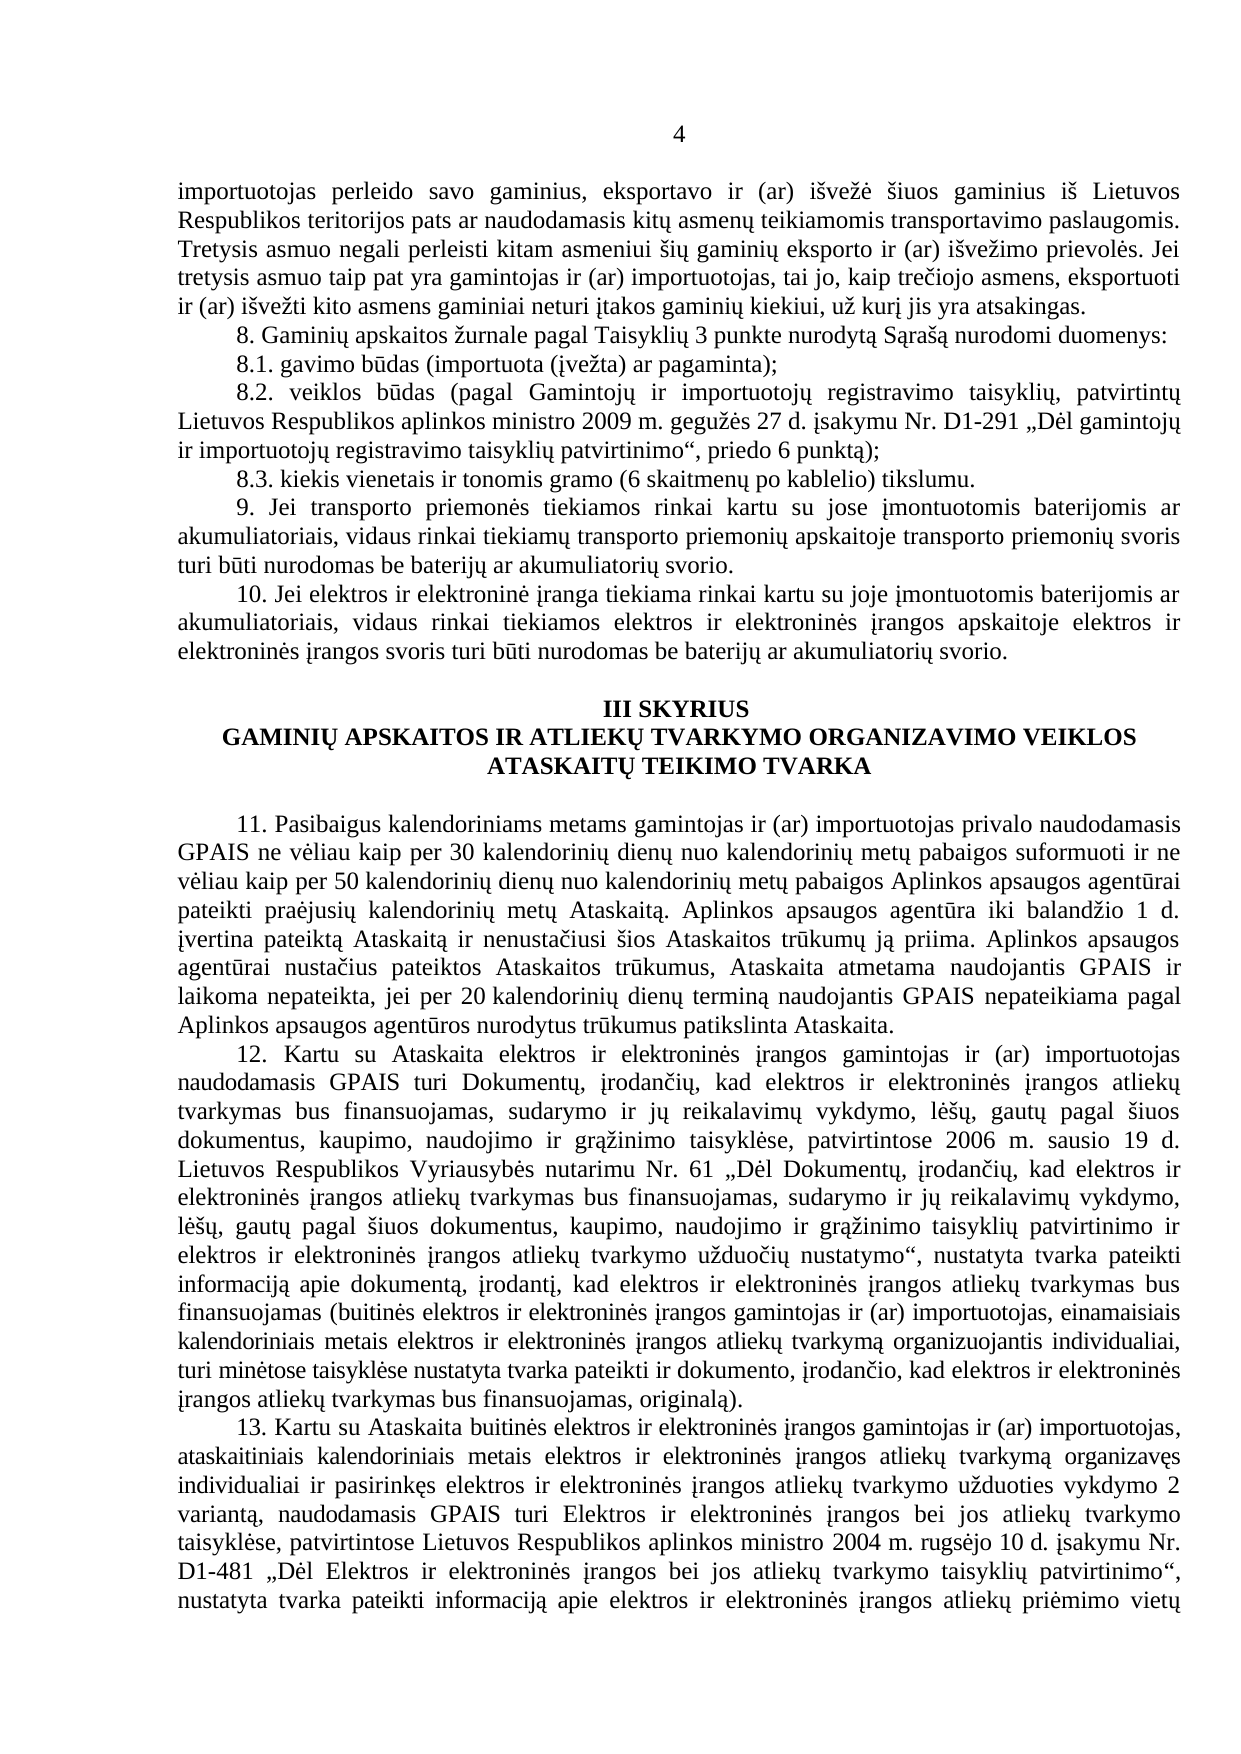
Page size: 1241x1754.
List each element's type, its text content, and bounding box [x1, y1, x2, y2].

text 9. Jei transporto priemonės tiekiamos rinkai kartu su jose įmontuotomis baterijomis ar akumuliatoriais, vidaus rinkai tiekiamų transporto priemonių apskaitoje transporto priemonių svoris turi būti nurodomas be baterijų ar akumuliatorių svorio. [177, 492, 1181, 579]
text 10. Jei elektros ir elektroninė įranga tiekiama rinkai kartu su joje įmontuotomis baterijomis ar akumuliatoriais, vidaus rinkai tiekiamos elektros ir elektroninės įrangos apskaitoje elektros ir elektroninės įrangos svoris turi būti nurodomas be baterijų ar akumuliatorių svorio. [177, 579, 1181, 665]
text 8.1. gavimo būdas (importuota (įvežta) ar pagaminta); [177, 349, 1181, 377]
text importuotojas perleido savo gaminius, eksportavo ir (ar) išvežė šiuos gaminius iš Lietuvos Respublikos teritorijos pats ar naudodamasis kitų asmenų teikiamomis transportavimo paslaugomis. Tretysis asmuo negali perleisti kitam asmeniui šių gaminių eksporto ir (ar) išvežimo prievolės. Jei tretysis asmuo taip pat yra gamintojas ir (ar) importuotojas, tai jo, kaip trečiojo asmens, eksportuoti ir (ar) išvežti kito asmens gaminiai neturi įtakos gaminių kiekiui, už kurį jis yra atsakingas. [177, 176, 1181, 320]
text GAMINIŲ APSKAITOS IR ATLIEKŲ TVARKYMO ORGANIZAVIMO VEIKLOS ATASKAITŲ TEIKIMO TVARKA [177, 722, 1181, 780]
text 12. Kartu su Ataskaita elektros ir elektroninės įrangos gamintojas ir (ar) importuotojas naudodamasis GPAIS turi Dokumentų, įrodančių, kad elektros ir elektroninės įrangos atliekų tvarkymas bus finansuojamas, sudarymo ir jų reikalavimų vykdymo, lėšų, gautų pagal šiuos dokumentus, kaupimo, naudojimo ir grąžinimo taisyklėse, patvirtintose 2006 m. sausio 19 d. Lietuvos Respublikos Vyriausybės nutarimu Nr. 61 „Dėl Dokumentų, įrodančių, kad elektros ir elektroninės įrangos atliekų tvarkymas bus finansuojamas, sudarymo ir jų reikalavimų vykdymo, lėšų, gautų pagal šiuos dokumentus, kaupimo, naudojimo ir grąžinimo taisyklių patvirtinimo ir elektros ir elektroninės įrangos atliekų tvarkymo užduočių nustatymo“, nustatyta tvarka pateikti informaciją apie dokumentą, įrodantį, kad elektros ir elektroninės įrangos atliekų tvarkymas bus finansuojamas (buitinės elektros ir elektroninės įrangos gamintojas ir (ar) importuotojas, einamaisiais kalendoriniais metais elektros ir elektroninės įrangos atliekų tvarkymą organizuojantis individualiai, turi minėtose taisyklėse nustatyta tvarka pateikti ir dokumento, įrodančio, kad elektros ir elektroninės įrangos atliekų tvarkymas bus finansuojamas, originalą). [177, 1039, 1181, 1412]
text III SKYRIUS [177, 694, 1181, 722]
text 13. Kartu su Ataskaita buitinės elektros ir elektroninės įrangos gamintojas ir (ar) importuotojas, ataskaitiniais kalendoriniais metais elektros ir elektroninės įrangos atliekų tvarkymą organizavęs individualiai ir pasirinkęs elektros ir elektroninės įrangos atliekų tvarkymo užduoties vykdymo 2 variantą, naudodamasis GPAIS turi Elektros ir elektroninės įrangos bei jos atliekų tvarkymo taisyklėse, patvirtintose Lietuvos Respublikos aplinkos ministro 2004 m. rugsėjo 10 d. įsakymu Nr. D1-481 „Dėl Elektros ir elektroninės įrangos bei jos atliekų tvarkymo taisyklių patvirtinimo“, nustatyta tvarka pateikti informaciją apie elektros ir elektroninės įrangos atliekų priėmimo vietų [177, 1412, 1181, 1614]
text 8.3. kiekis vienetais ir tonomis gramo (6 skaitmenų po kablelio) tikslumu. [177, 464, 1181, 492]
text 8.2. veiklos būdas (pagal Gamintojų ir importuotojų registravimo taisyklių, patvirtintų Lietuvos Respublikos aplinkos ministro 2009 m. gegužės 27 d. įsakymu Nr. D1-291 „Dėl gamintojų ir importuotojų registravimo taisyklių patvirtinimo“, priedo 6 punktą); [177, 377, 1181, 464]
text 8. Gaminių apskaitos žurnale pagal Taisyklių 3 punkte nurodytą Sąrašą nurodomi duomenys: [177, 320, 1181, 349]
text 11. Pasibaigus kalendoriniams metams gamintojas ir (ar) importuotojas privalo naudodamasis GPAIS ne vėliau kaip per 30 kalendorinių dienų nuo kalendorinių metų pabaigos suformuoti ir ne vėliau kaip per 50 kalendorinių dienų nuo kalendorinių metų pabaigos Aplinkos apsaugos agentūrai pateikti praėjusių kalendorinių metų Ataskaitą. Aplinkos apsaugos agentūra iki balandžio 1 d. įvertina pateiktą Ataskaitą ir nenustačiusi šios Ataskaitos trūkumų ją priima. Aplinkos apsaugos agentūrai nustačius pateiktos Ataskaitos trūkumus, Ataskaita atmetama naudojantis GPAIS ir laikoma nepateikta, jei per 20 kalendorinių dienų terminą naudojantis GPAIS nepateikiama pagal Aplinkos apsaugos agentūros nurodytus trūkumus patikslinta Ataskaita. [177, 809, 1181, 1039]
